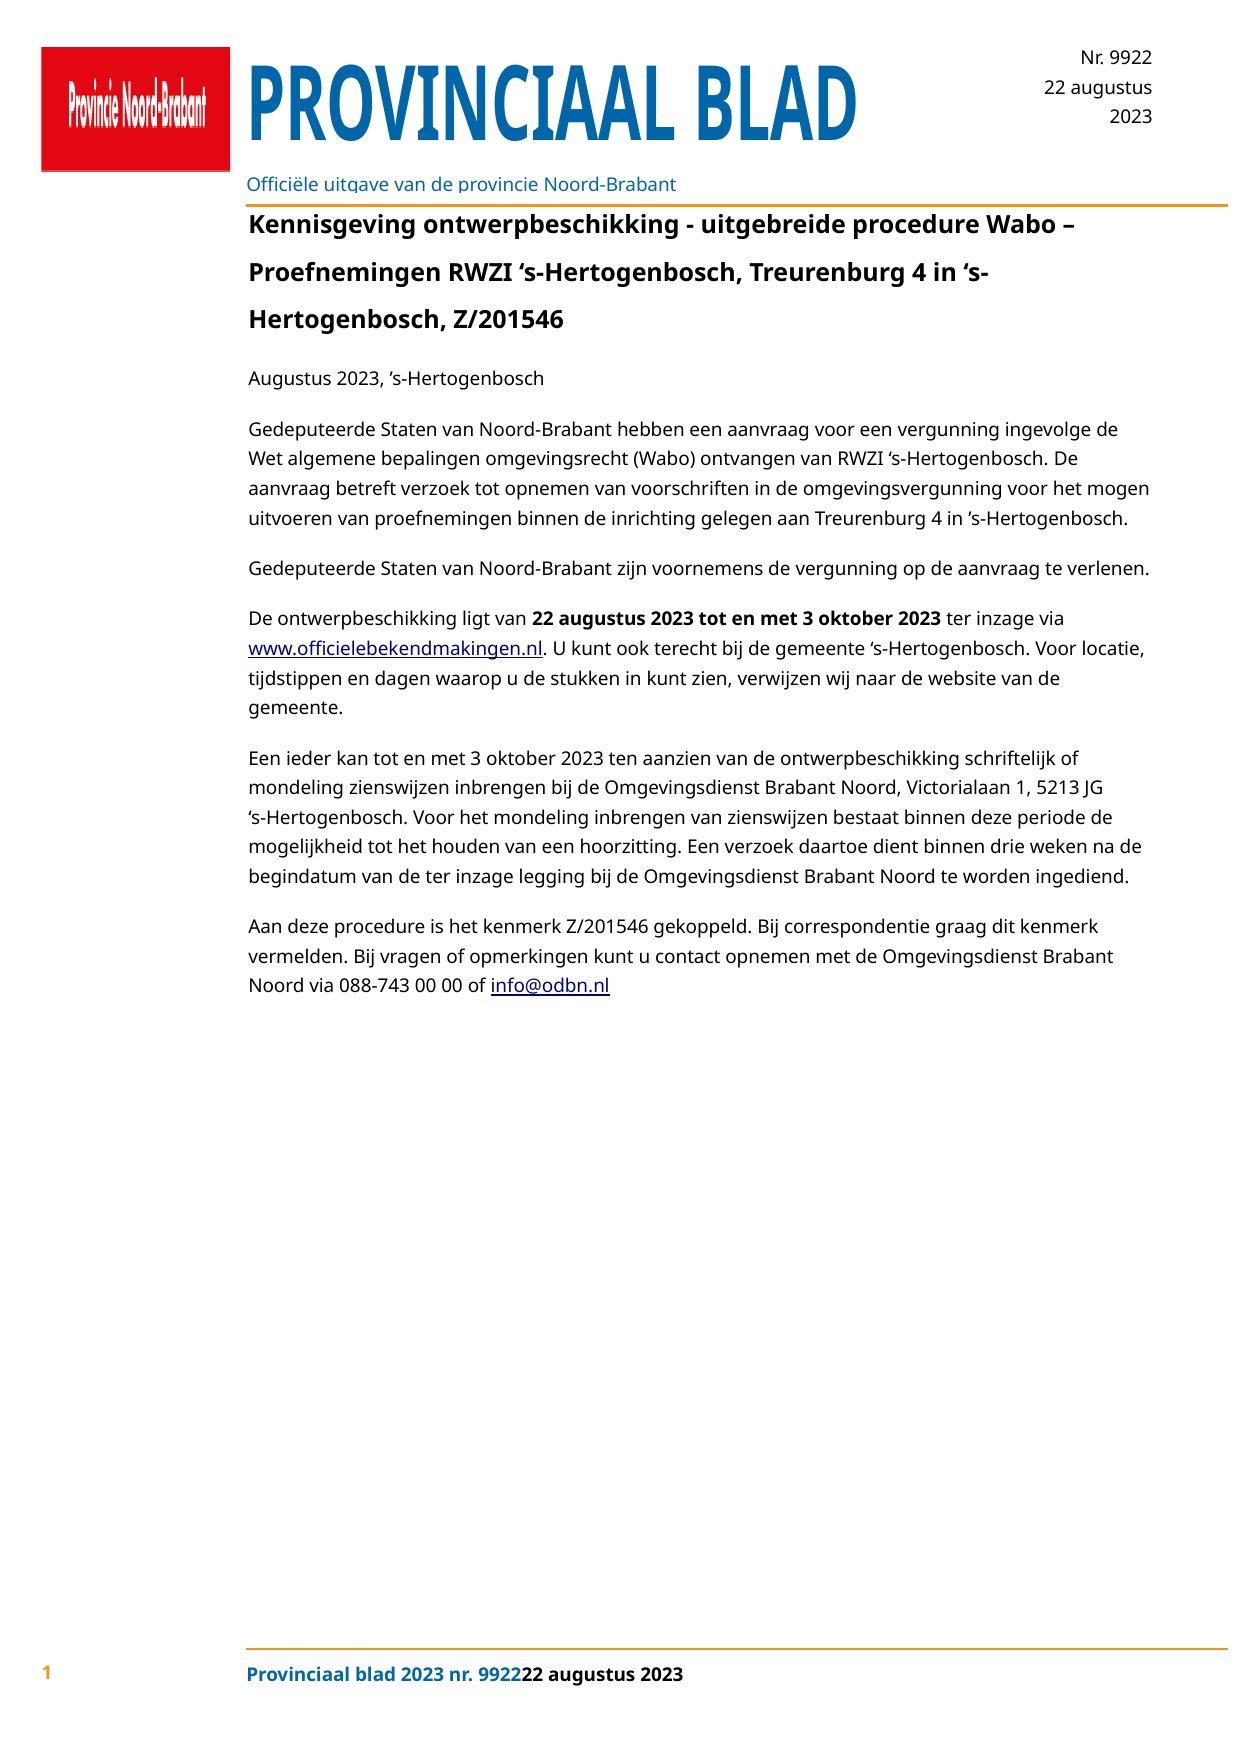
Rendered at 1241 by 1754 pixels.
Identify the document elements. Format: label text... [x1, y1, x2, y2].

text Kennisgeving ontwerpbeschikking - uitgebreide procedure Wabo – Proefnemingen RWZI ‘s-Hertogenbosch, Treurenburg 4 in ‘s-Hertogenbosch, Z/201546 [248, 207, 1152, 336]
text Aan deze procedure is het kenmerk Z/201546 gekoppeld. Bij correspondentie graag dit kenmerk vermelden. Bij vragen of opmerkingen kunt u contact opnemen met de Omgevingsdienst Brabant Noord via 088-743 00 00 of info@odbn.nl [248, 913, 1152, 998]
text Augustus 2023, ’s-Hertogenbosch [248, 366, 1152, 391]
text Gedeputeerde Staten van Noord-Brabant hebben een aanvraag voor een vergunning ingevolge de Wet algemene bepalingen omgevingsrecht (Wabo) ontvangen van RWZI ‘s-Hertogenbosch. De aanvraag betreft verzoek tot opnemen van voorschriften in de omgevingsvergunning voor het mogen uitvoeren van proefnemingen binnen de inrichting gelegen aan Treurenburg 4 in ’s-Hertogenbosch. [248, 416, 1152, 530]
text De ontwerpbeschikking ligt van 22 augustus 2023 tot en met 3 oktober 2023 ter inzage via www.officielebekendmakingen.nl. U kunt ook terecht bij de gemeente ‘s-Hertogenbosch. Voor locatie, tijdstippen en dagen waarop u de stukken in kunt zien, verwijzen wij naar de website van de gemeente. [248, 606, 1152, 720]
text Een ieder kan tot en met 3 oktober 2023 ten aanzien van de ontwerpbeschikking schriftelijk of mondeling zienswijzen inbrengen bij de Omgevingsdienst Brabant Noord, Victorialaan 1, 5213 JG ‘s‑Hertogenbosch. Voor het mondeling inbrengen van zienswijzen bestaat binnen deze periode de mogelijkheid tot het houden van een hoorzitting. Een verzoek daartoe dient binnen drie weken na de begindatum van de ter inzage legging bij de Omgevingsdienst Brabant Noord te worden ingediend. [248, 745, 1152, 889]
picture [41, 47, 231, 172]
text Gedeputeerde Staten van Noord-Brabant zijn voornemens de vergunning op de aanvraag te verlenen. [248, 555, 1152, 581]
